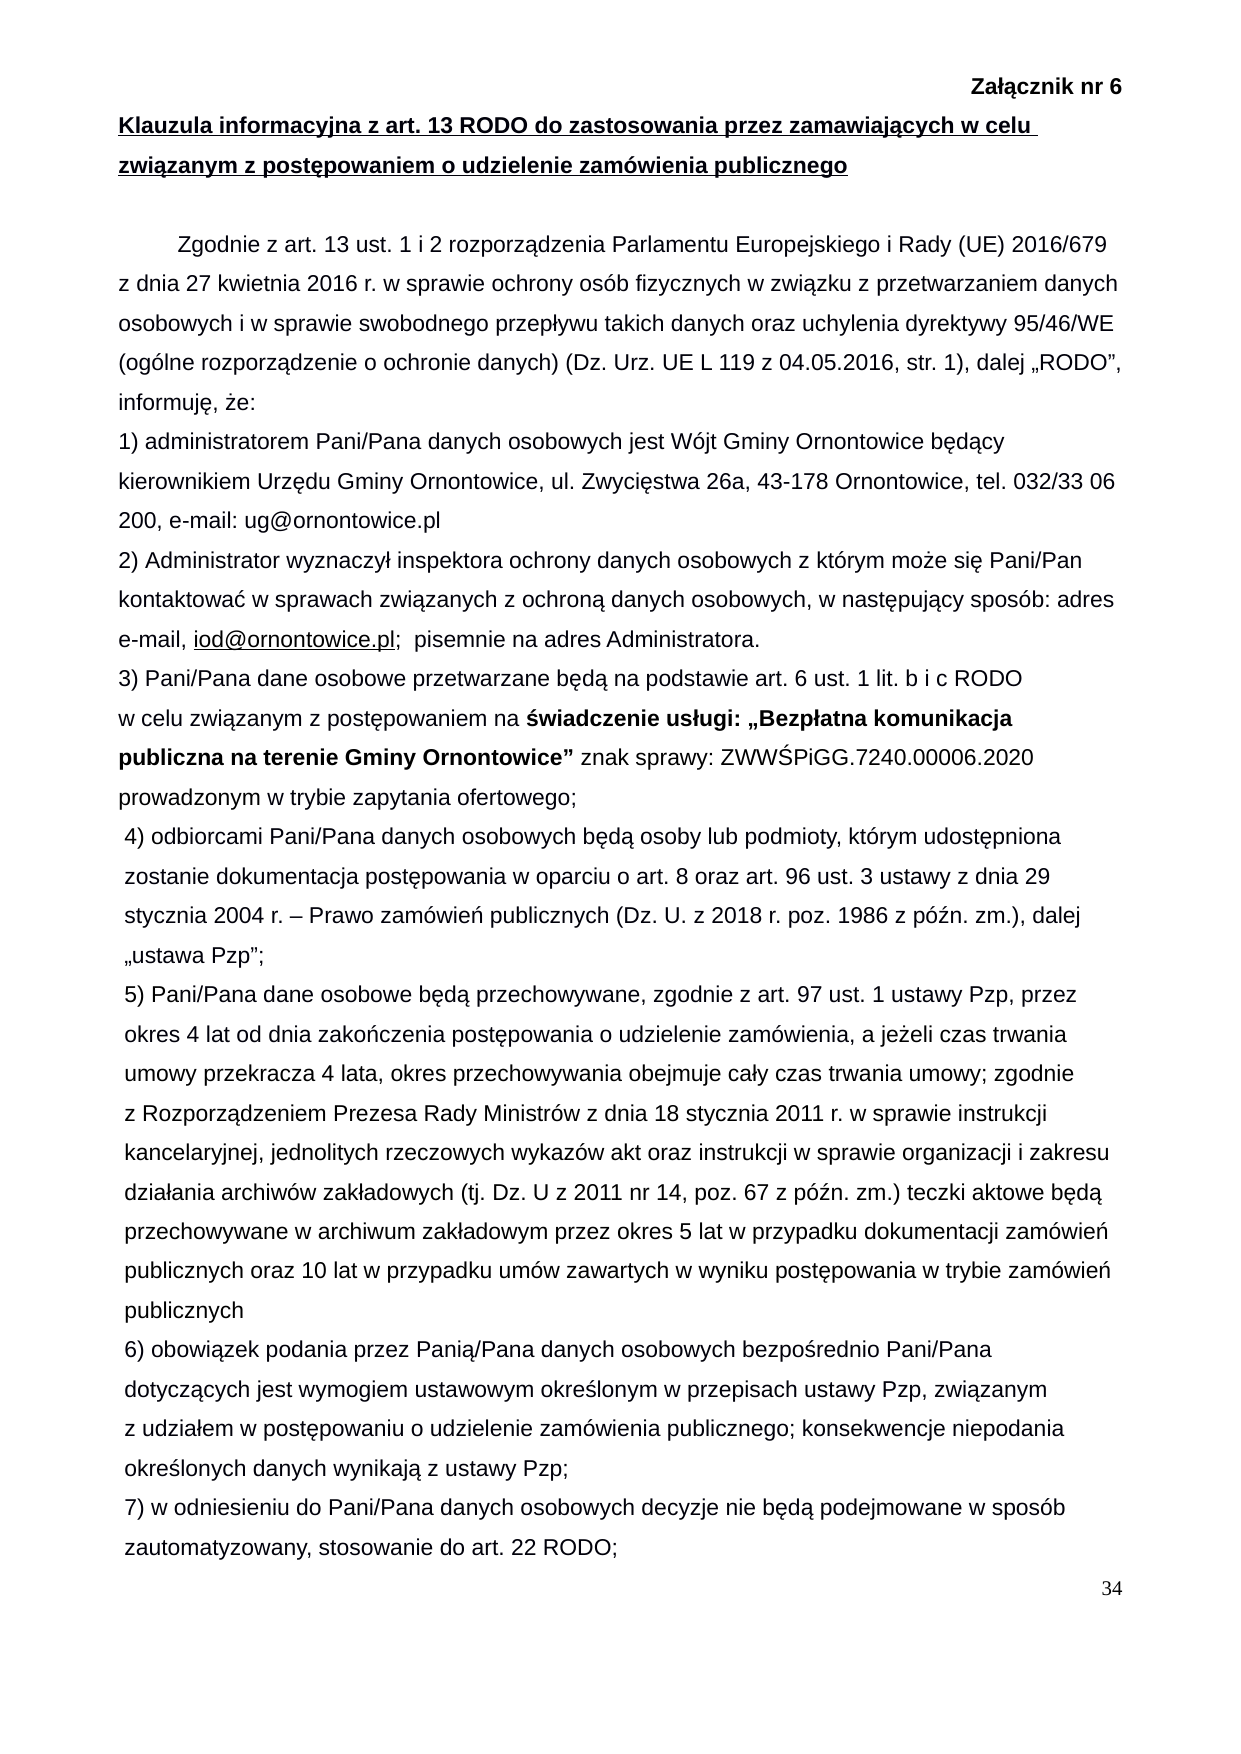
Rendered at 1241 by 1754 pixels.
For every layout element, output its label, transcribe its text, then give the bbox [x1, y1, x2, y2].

text 4) odbiorcami Pani/Pana danych osobowych będą osoby lub podmioty, którym udostępniona zostanie dokumentacja postępowania w oparciu o art. 8 oraz art. 96 ust. 3 ustawy z dnia 29 stycznia 2004 r. – Prawo zamówień publicznych (Dz. U. z 2018 r. poz. 1986 z późn. zm.), dalej „ustawa Pzp”; [124, 823, 1122, 968]
text Klauzula informacyjna z art. 13 RODO do zastosowania przez zamawiających w celu związanym z postępowaniem o udzielenie zamówienia publicznego [118, 112, 1122, 178]
text Zgodnie z art. 13 ust. 1 i 2 rozporządzenia Parlamentu Europejskiego i Rady (UE) 2016/679 z dnia 27 kwietnia 2016 r. w sprawie ochrony osób fizycznych w związku z przetwarzaniem danych osobowych i w sprawie swobodnego przepływu takich danych oraz uchylenia dyrektywy 95/46/WE (ogólne rozporządzenie o ochronie danych) (Dz. Urz. UE L 119 z 04.05.2016, str. 1), dalej „RODO”, informuję, że: [118, 231, 1122, 415]
text 7) w odniesieniu do Pani/Pana danych osobowych decyzje nie będą podejmowane w sposób zautomatyzowany, stosowanie do art. 22 RODO; [124, 1494, 1122, 1560]
text 2) Administrator wyznaczył inspektora ochrony danych osobowych z którym może się Pani/Pan kontaktować w sprawach związanych z ochroną danych osobowych, w następujący sposób: adres e-mail, iod@ornontowice.pl; pisemnie na adres Administratora. [118, 547, 1122, 652]
text Załącznik nr 6 [118, 73, 1122, 99]
text 6) obowiązek podania przez Panią/Pana danych osobowych bezpośrednio Pani/Pana dotyczących jest wymogiem ustawowym określonym w przepisach ustawy Pzp, związanym z udziałem w postępowaniu o udzielenie zamówienia publicznego; konsekwencje niepodania określonych danych wynikają z ustawy Pzp; [124, 1336, 1122, 1481]
text 5) Pani/Pana dane osobowe będą przechowywane, zgodnie z art. 97 ust. 1 ustawy Pzp, przez okres 4 lat od dnia zakończenia postępowania o udzielenie zamówienia, a jeżeli czas trwania umowy przekracza 4 lata, okres przechowywania obejmuje cały czas trwania umowy; zgodnie z Rozporządzeniem Prezesa Rady Ministrów z dnia 18 stycznia 2011 r. w sprawie instrukcji kancelaryjnej, jednolitych rzeczowych wykazów akt oraz instrukcji w sprawie organizacji i zakresu działania archiwów zakładowych (tj. Dz. U z 2011 nr 14, poz. 67 z późn. zm.) teczki aktowe będą przechowywane w archiwum zakładowym przez okres 5 lat w przypadku dokumentacji zamówień publicznych oraz 10 lat w przypadku umów zawartych w wyniku postępowania w trybie zamówień publicznych [124, 981, 1122, 1323]
text 3) Pani/Pana dane osobowe przetwarzane będą na podstawie art. 6 ust. 1 lit. b i c RODO w celu związanym z postępowaniem na świadczenie usługi: „Bezpłatna komunikacja publiczna na terenie Gminy Ornontowice” znak sprawy: ZWWŚPiGG.7240.00006.2020 prowadzonym w trybie zapytania ofertowego; [118, 665, 1084, 810]
text 1) administratorem Pani/Pana danych osobowych jest Wójt Gminy Ornontowice będący kierownikiem Urzędu Gminy Ornontowice, ul. Zwycięstwa 26a, 43-178 Ornontowice, tel. 032/33 06 200, e-mail: ug@ornontowice.pl [118, 428, 1122, 534]
